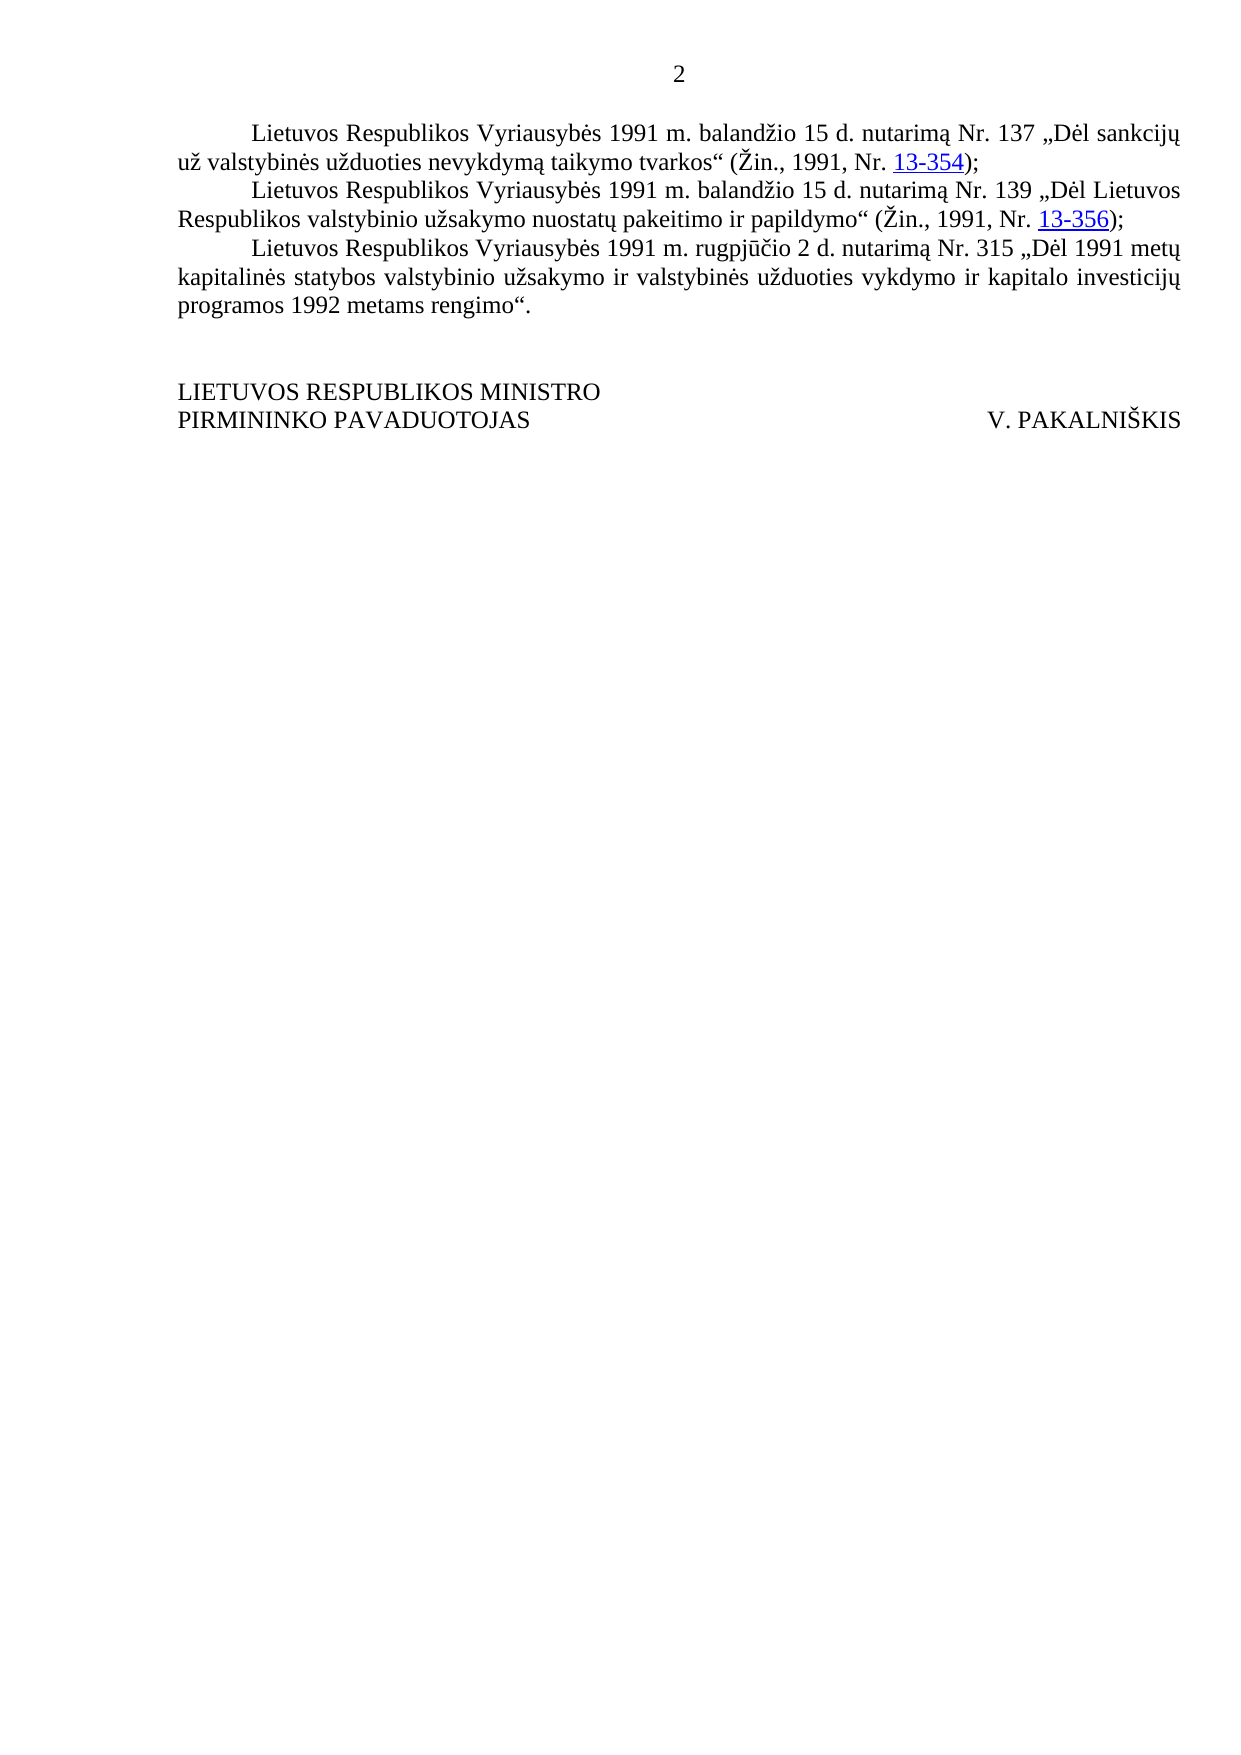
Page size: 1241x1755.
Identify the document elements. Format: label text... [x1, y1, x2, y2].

text Lietuvos Respublikos Vyriausybės 1991 m. balandžio 15 d. nutarimą Nr. 139 „Dėl Lietuvos Respublikos valstybinio užsakymo nuostatų pakeitimo ir papildymo“ (Žin., 1991, Nr. 13-356); [177, 176, 1181, 233]
text Lietuvos Respublikos Vyriausybės 1991 m. balandžio 15 d. nutarimą Nr. 137 „Dėl sankcijų už valstybinės užduoties nevykdymą taikymo tvarkos“ (Žin., 1991, Nr. 13-354); [177, 118, 1181, 176]
text Lietuvos Respublikos Vyriausybės 1991 m. rugpjūčio 2 d. nutarimą Nr. 315 „Dėl 1991 metų kapitalinės statybos valstybinio užsakymo ir valstybinės užduoties vykdymo ir kapitalo investicijų programos 1992 metams rengimo“. [177, 233, 1181, 319]
text PIRMININKO PAVADUOTOJAS V. PAKALNIŠKIS [177, 406, 1181, 434]
text LIETUVOS RESPUBLIKOS MINISTRO [177, 377, 1181, 406]
